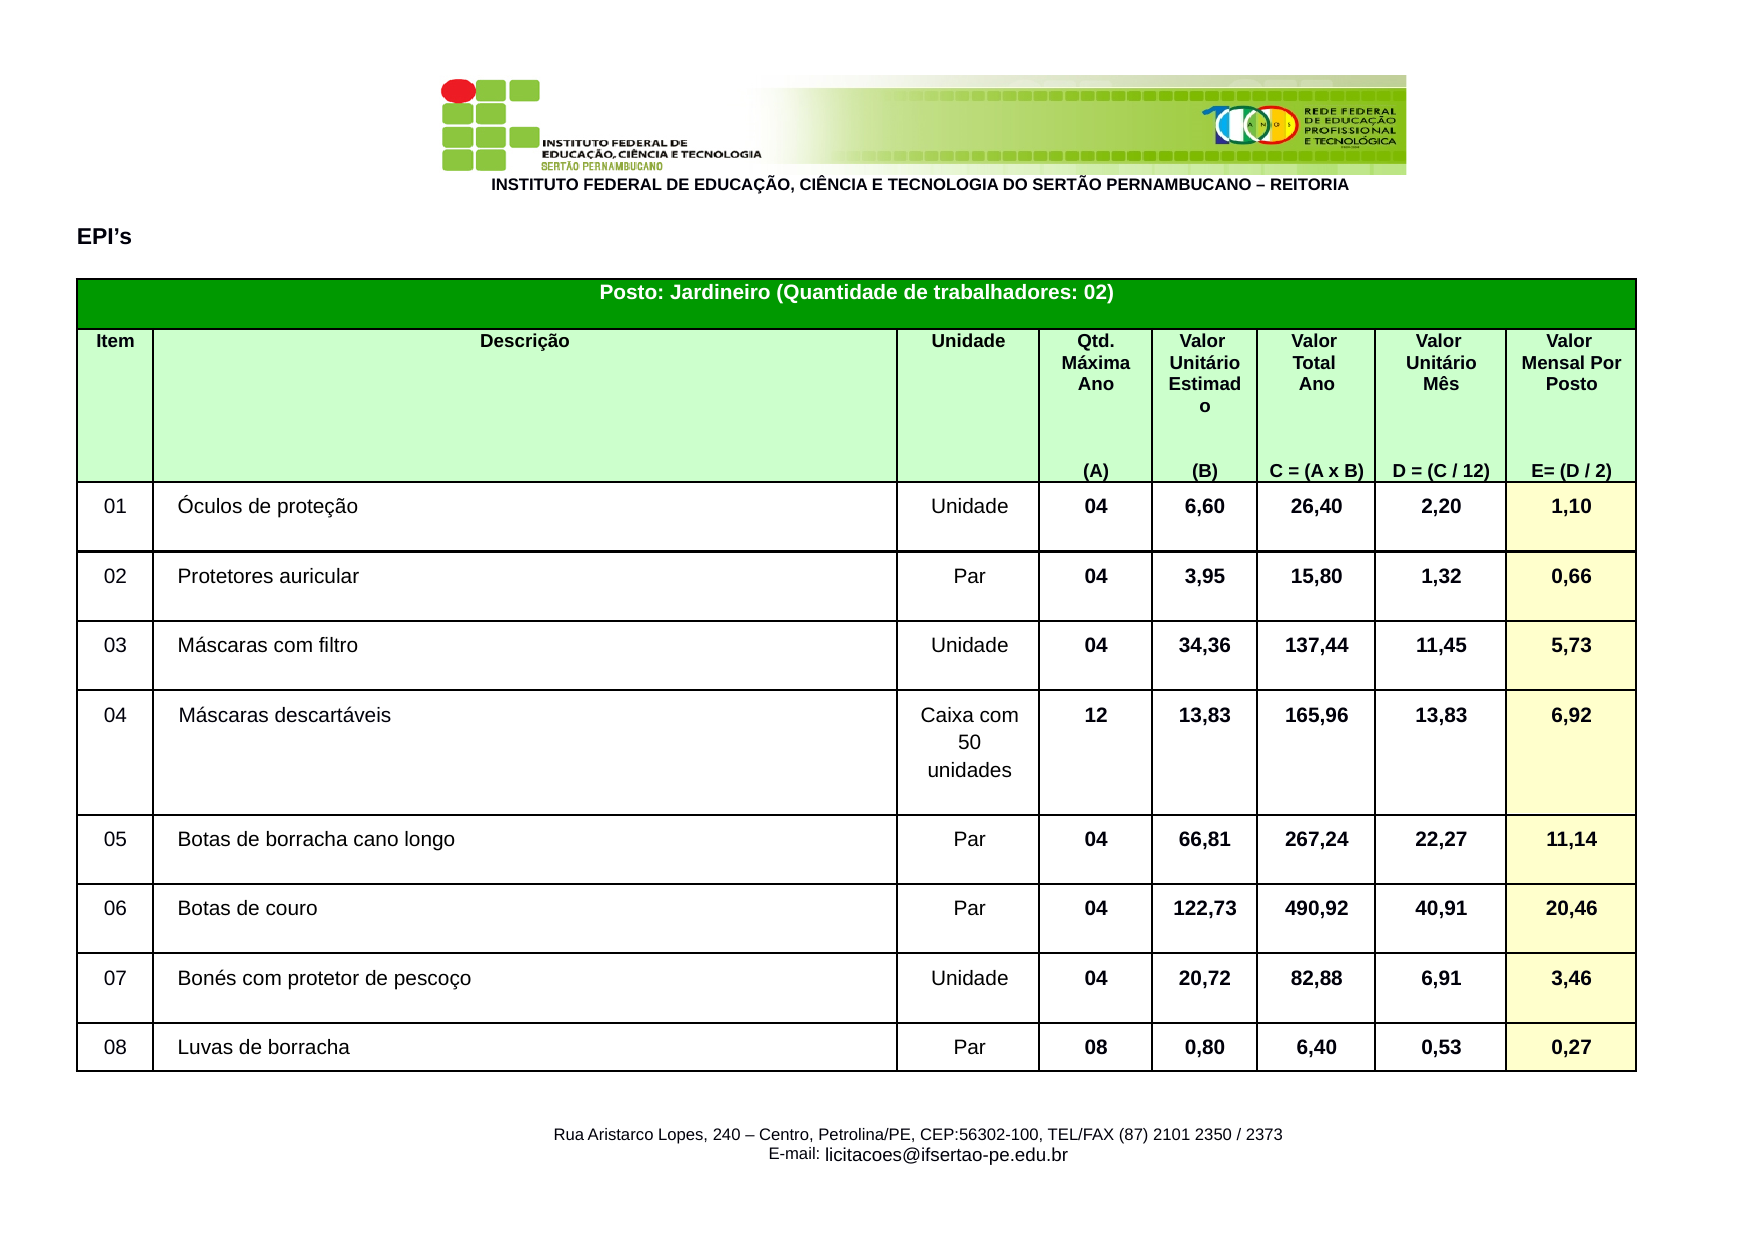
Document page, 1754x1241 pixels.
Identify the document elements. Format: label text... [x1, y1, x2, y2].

table_cell 82,88 [1258, 954, 1374, 1022]
table_cell 137,44 [1258, 622, 1374, 689]
table_cell 04 [1040, 954, 1151, 1022]
table_cell 04 [1040, 553, 1151, 620]
table_cell 05 [78, 816, 152, 883]
table_cell Descrição [154, 330, 896, 481]
table_cell 15,80 [1258, 553, 1374, 620]
table_cell 267,24 [1258, 816, 1374, 883]
table_cell Par [898, 816, 1038, 883]
table_cell 13,83 [1153, 691, 1256, 813]
table_cell Unidade [898, 483, 1038, 550]
table_cell 1,32 [1376, 553, 1505, 620]
table_cell 3,95 [1153, 553, 1256, 620]
table_cell Botas de borracha cano longo [154, 816, 896, 883]
table_cell 122,73 [1153, 885, 1256, 952]
table_cell 26,40 [1258, 483, 1374, 550]
table_cell 04 [1040, 483, 1151, 550]
subtitle EPI’s [77, 223, 1686, 249]
table_cell Qtd. Máxima Ano (A) [1040, 330, 1151, 481]
table_cell Valor Total Ano C = (A x B) [1258, 330, 1374, 481]
table_cell Protetores auricular [154, 553, 896, 620]
table_cell Item [78, 330, 152, 481]
table_cell 165,96 [1258, 691, 1374, 813]
table_cell 490,92 [1258, 885, 1374, 952]
table_cell 2,20 [1376, 483, 1505, 550]
table_cell Óculos de proteção [154, 483, 896, 550]
table_cell Bonés com protetor de pescoço [154, 954, 896, 1022]
table_cell 04 [1040, 885, 1151, 952]
table_cell 07 [78, 954, 152, 1022]
table_cell 3,46 [1507, 954, 1635, 1022]
table_cell 0,66 [1507, 553, 1635, 620]
table_header Posto: Jardineiro (Quantidade de trabalhadores: 02) [78, 280, 1635, 328]
table_cell 11,45 [1376, 622, 1505, 689]
table_cell 5,73 [1507, 622, 1635, 689]
table_cell 08 [78, 1024, 152, 1070]
table_cell 11,14 [1507, 816, 1635, 883]
table_cell Valor Mensal Por Posto E= (D / 2) [1507, 330, 1635, 481]
table_cell 6,91 [1376, 954, 1505, 1022]
table_cell 0,80 [1153, 1024, 1256, 1070]
table_cell 04 [1040, 816, 1151, 883]
table_cell 02 [78, 553, 152, 620]
table_cell 12 [1040, 691, 1151, 813]
table_cell Par [898, 1024, 1038, 1070]
table_cell 6,92 [1507, 691, 1635, 813]
table_cell 0,53 [1376, 1024, 1505, 1070]
table_cell 66,81 [1153, 816, 1256, 883]
table_cell 04 [1040, 622, 1151, 689]
table_cell Luvas de borracha [154, 1024, 896, 1070]
table_cell 22,27 [1376, 816, 1505, 883]
table_cell Unidade [898, 622, 1038, 689]
table_cell 0,27 [1507, 1024, 1635, 1070]
table_cell 08 [1040, 1024, 1151, 1070]
picture [430, 75, 1407, 175]
table_cell Par [898, 885, 1038, 952]
table_cell 20,46 [1507, 885, 1635, 952]
table_cell 6,40 [1258, 1024, 1374, 1070]
table_cell 04 [78, 691, 152, 813]
table_cell 1,10 [1507, 483, 1635, 550]
table_cell 03 [78, 622, 152, 689]
table_cell Valor Unitário Estimado (B) [1153, 330, 1256, 481]
table_cell 06 [78, 885, 152, 952]
table_cell Máscaras descartáveis [154, 691, 896, 813]
table_cell 6,60 [1153, 483, 1256, 550]
table_cell 20,72 [1153, 954, 1256, 1022]
table_cell Unidade [898, 330, 1038, 481]
table_cell Caixa com 50 unidades [898, 691, 1038, 813]
table_cell Botas de couro [154, 885, 896, 952]
table_cell Par [898, 553, 1038, 620]
table_cell Valor Unitário Mês D = (C / 12) [1376, 330, 1505, 481]
table_cell 13,83 [1376, 691, 1505, 813]
table_cell Máscaras com filtro [154, 622, 896, 689]
table_cell 01 [78, 483, 152, 550]
table_cell 40,91 [1376, 885, 1505, 952]
table_cell 34,36 [1153, 622, 1256, 689]
table_cell Unidade [898, 954, 1038, 1022]
